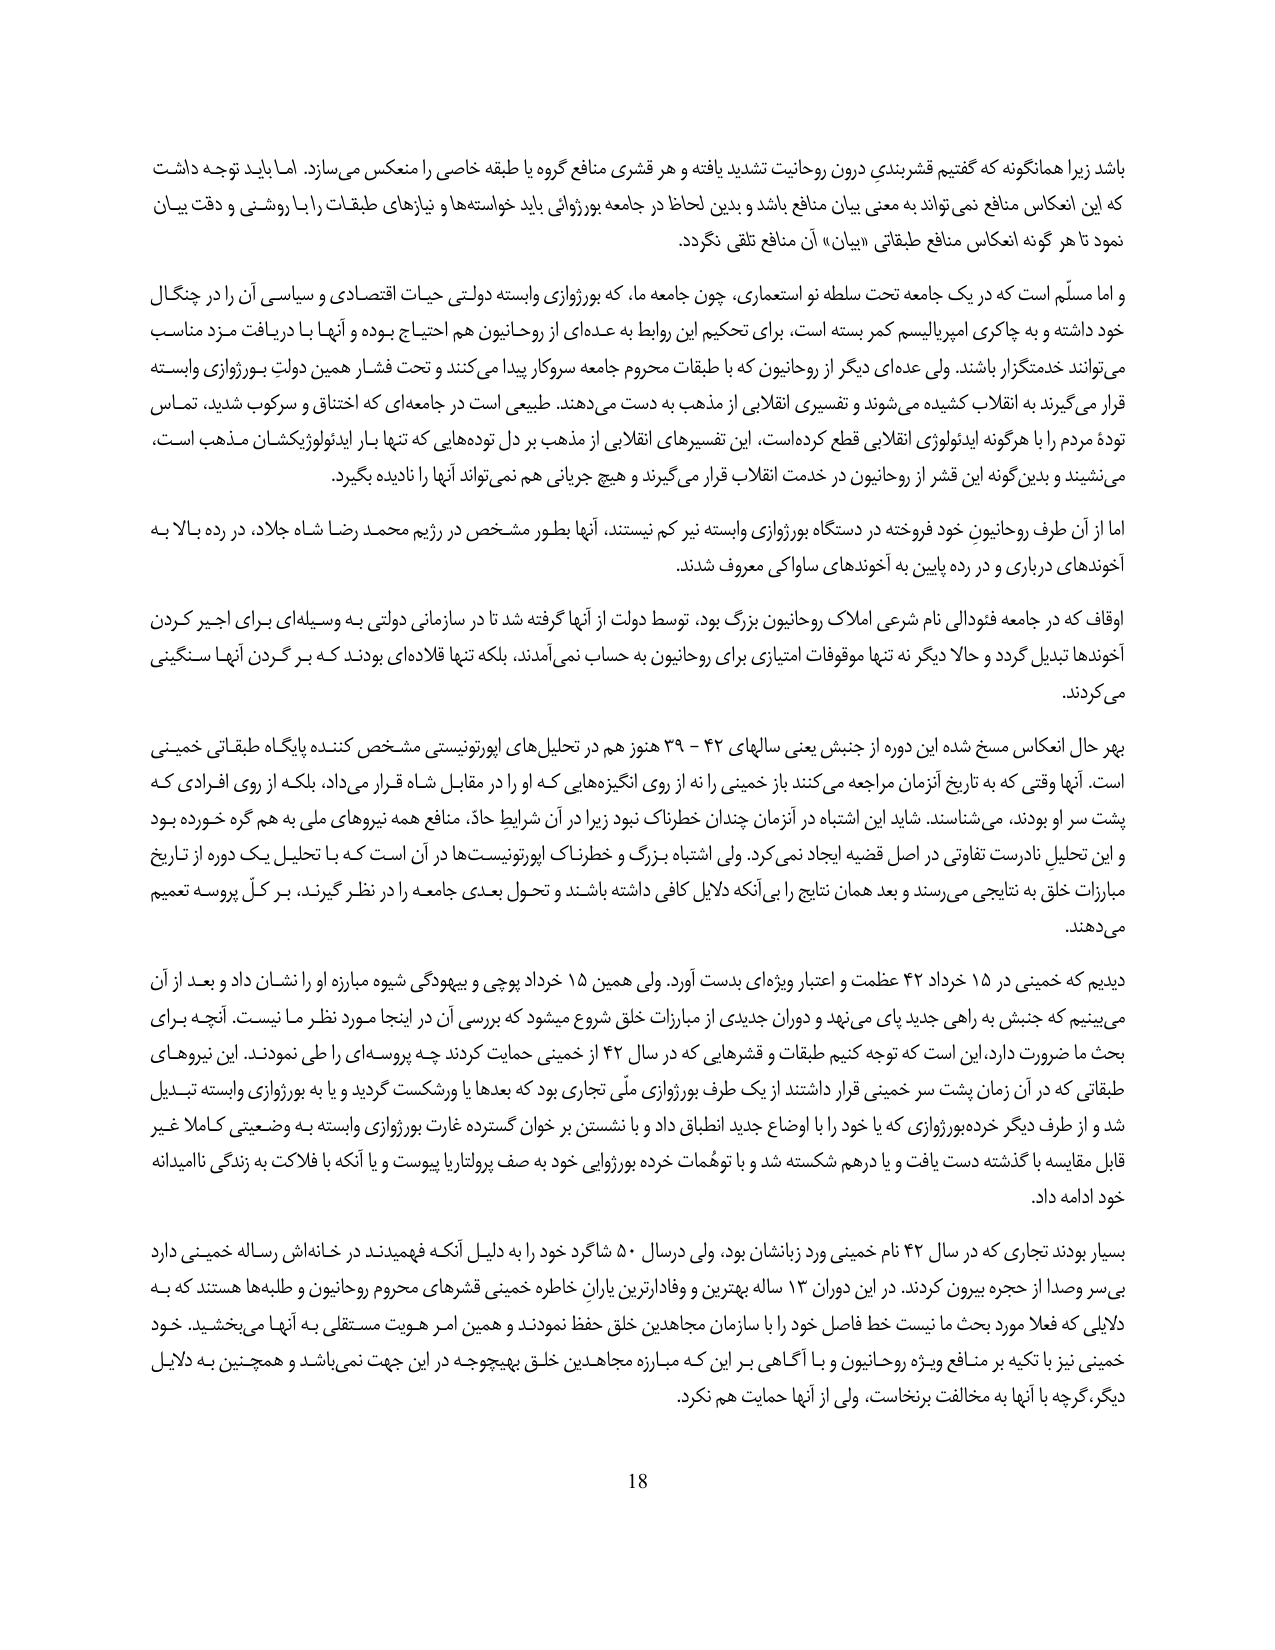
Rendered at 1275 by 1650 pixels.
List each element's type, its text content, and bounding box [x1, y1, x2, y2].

text اما از آن طرف روحانیونِ خود فروخته در دستگاه بورژوازی وابسته نیر کم نیستند، آنها بطور مشخص در رژیم محمد رضا شاه جلاد، در رده بالا به آخوندهای درباری و در رده پایین به آخوندهای ساواکی معروف شدند. [150, 511, 1125, 583]
text و اما مسلّم است که در یک جامعه تحت سلطه نو استعماری، چون جامعه ما، که بورژوازی وابسته دولتی حیات اقتصادی و سیاسی آن را در چنگال خود داشته و به چاکری امپریالیسم کمر بسته است، برای تحکیم این روابط به عده‌ای از روحانیون هم احتیاج بوده و آنها با دریافت مزد مناسب می‌توانند خدمتگزار باشند. ولی عده‌ای دیگر از روحانیون که با طبقات محروم جامعه سر‌و‌کار پیدا می‌کنند و تحت فشار همین دولتِ بورژوازی وابسته قرار می‌گیرند به انقلاب کشیده می‌شوند و تفسیری انقلابی از مذهب به دست می‌دهند. طبیعی است در جامعه‌ای که اختناق و سرکوب شدید، تماس تودۀ مردم را با هر‌گونه ایدئولوژی انقلابی قطع کرده‌است، این تفسیرهای انقلابی از مذهب بر دل توده‌هایی که تنها بار ایدئولوژیکشان مذهب است، می‌نشیند و بدین‌گونه این قشر از روحانیون در خدمت انقلاب قرار می‌گیرند و هیچ جریانی هم نمی‌تواند آنها را نادیده بگیرد. [150, 276, 1125, 493]
text دیدیم که خمینی در ۱۵ خرداد ۴۲ عظمت و اعتبار ویژه‌ای بدست آورد. ولی همین ۱۵ خرداد پوچی و بیهودگی شیوه مبارزه او را نشان داد و بعد از آن می‌بینیم که جنبش به راهی جدید پای می‌نهد و دوران جدیدی از مبارزات خلق شروع میشود که بررسی آن در اینجا مورد نظر ما نیست. آنچه برای بحث ما ضرورت دارد،این است که توجه کنیم طبقات و قشرهایی که در سال ۴۲ از خمینی حمایت کردند چه پروسه‌ای را طی نمودند. این نیروهای طبقاتی که در آن زمان پشت سر خمینی قرار داشتند از یک طرف بورژوازی ملّی تجاری بود که بعدها یا ورشکست گردید و یا به بورژوازی وابسته تبدیل شد و از طرف دیگر خرده‌بورژوازی که یا خود را با اوضاع جدید انطباق داد و با نشستن بر خوان گسترده غارت بورژوازی وابسته به وضعیتی کاملا غیر قابل مقایسه با گذشته دست یافت و یا در‌هم شکسته شد و با توهُمات خرده بورژوایی خود به صف پرولتاریا پیوست و یا آنکه با فلاکت به زندگی ناامیدانه خود ادامه داد. [150, 962, 1125, 1216]
text اوقاف که در جامعه فئودالی نام شرعی املاک روحانیون بزرگ بود، توسط دولت از آنها گرفته شد تا در سازمانی دولتی به وسیله‌ای برای اجیر کردن آخوندها تبدیل گردد و حالا دیگر نه تنها موقوفات امتیازی برای روحانیون به حساب نمی‌آمدند، بلکه تنها قلاده‌ای بودند که بر گردن آنها سنگینی می‌کردند. [150, 601, 1125, 710]
text بسیار بودند تجاری که در سال ۴٢ نام خمینی ورد زبانشان بود، ولی درسال ۵۰ شاگرد خود را به دلیل آنکه فهمیدند در خانه‌اش رساله خمینی دارد بی‌سر وصدا از حجره بیرون کردند. در این دوران ۱٣ ساله بهترین و وفادارترین یارانِ خاطره خمینی قشرهای محروم روحانیون و طلبه‌ها هستند که به دلایلی که فعلا مورد بحث ما نیست خط فاصل خود را با سازمان مجاهدین خلق حفظ نمودند و همین امر هویت مستقلی به آنها می‌بخشید. خود خمینی نیز با تکیه بر منافع ویژه روحانیون و با آگاهی بر این که مبارزه مجاهدین خلق بهیچوجه در این جهت نمی‌باشد و همچنین به دلایل دیگر،‌گر‌چه با آنها به مخالفت برنخاست، ولی از آنها حمایت هم نکرد. [150, 1233, 1125, 1414]
text بهر حال انعکاس مسخ شده این دوره از جنبش یعنی سالهای ۴۲ - ۳۹ هنوز هم در تحلیل‌های اپورتونیستی مشخص کننده پایگاه طبقاتی خمینی است. آنها وقتی که به تاریخ آنزمان مراجعه می‌کنند باز خمینی را نه از روی انگیزه‌هایی که او را در مقابل شاه قرار می‌داد، بلکه از روی افرادی که پشت سر او بودند، می‌شناسند. شاید این اشتباه در آنزمان چندان خطرناک نبود زیرا در آن شرایط‌ِ حادّ، منافع همه نیروهای ملی به هم گره خورده بود و این تحلیلِ نادرست تفاوتی در اصل قضیه ایجاد نمی‌کرد. ولی اشتباه بزرگ و خطرناک اپورتونیست‌ها در آن است که با تحلیل یک دوره از تاریخ مبارزات خلق به نتایجی می‌رسند و بعد همان نتایج را بی‌آنکه دلایل کافی داشته باشند و تحول بعدی جامعه را در نظر گیرند، بر کلّ پروسه تعمیم می‌دهند. [150, 728, 1125, 944]
text به این ترتیب می‌بینیم وقتی که از منافع ویژه روحانیون سخن می‌گوییم این منافع آنچنان نیست که از منافع سایر طبقات و گروه‌های جامعه کاملا جدا باشد زیرا همانگونه که گفتیم قشربندیِ درون روحانیت تشدید یافته و هر قشری منافع گروه یا طبقه خاصی را منعکس می‌سازد. اما باید توجه داشت که این انعکاس منافع نمی‌تواند به معنی بیان منافع باشد و بدین لحاظ در جامعه بورژوائی باید خواسته‌ها و نیازهای طبقات را با روشنی و دقت بیان نمود تا هر گونه انعکاس منافع طبقاتی «بیان» آن منافع تلقی نگردد. [150, 150, 1125, 258]
